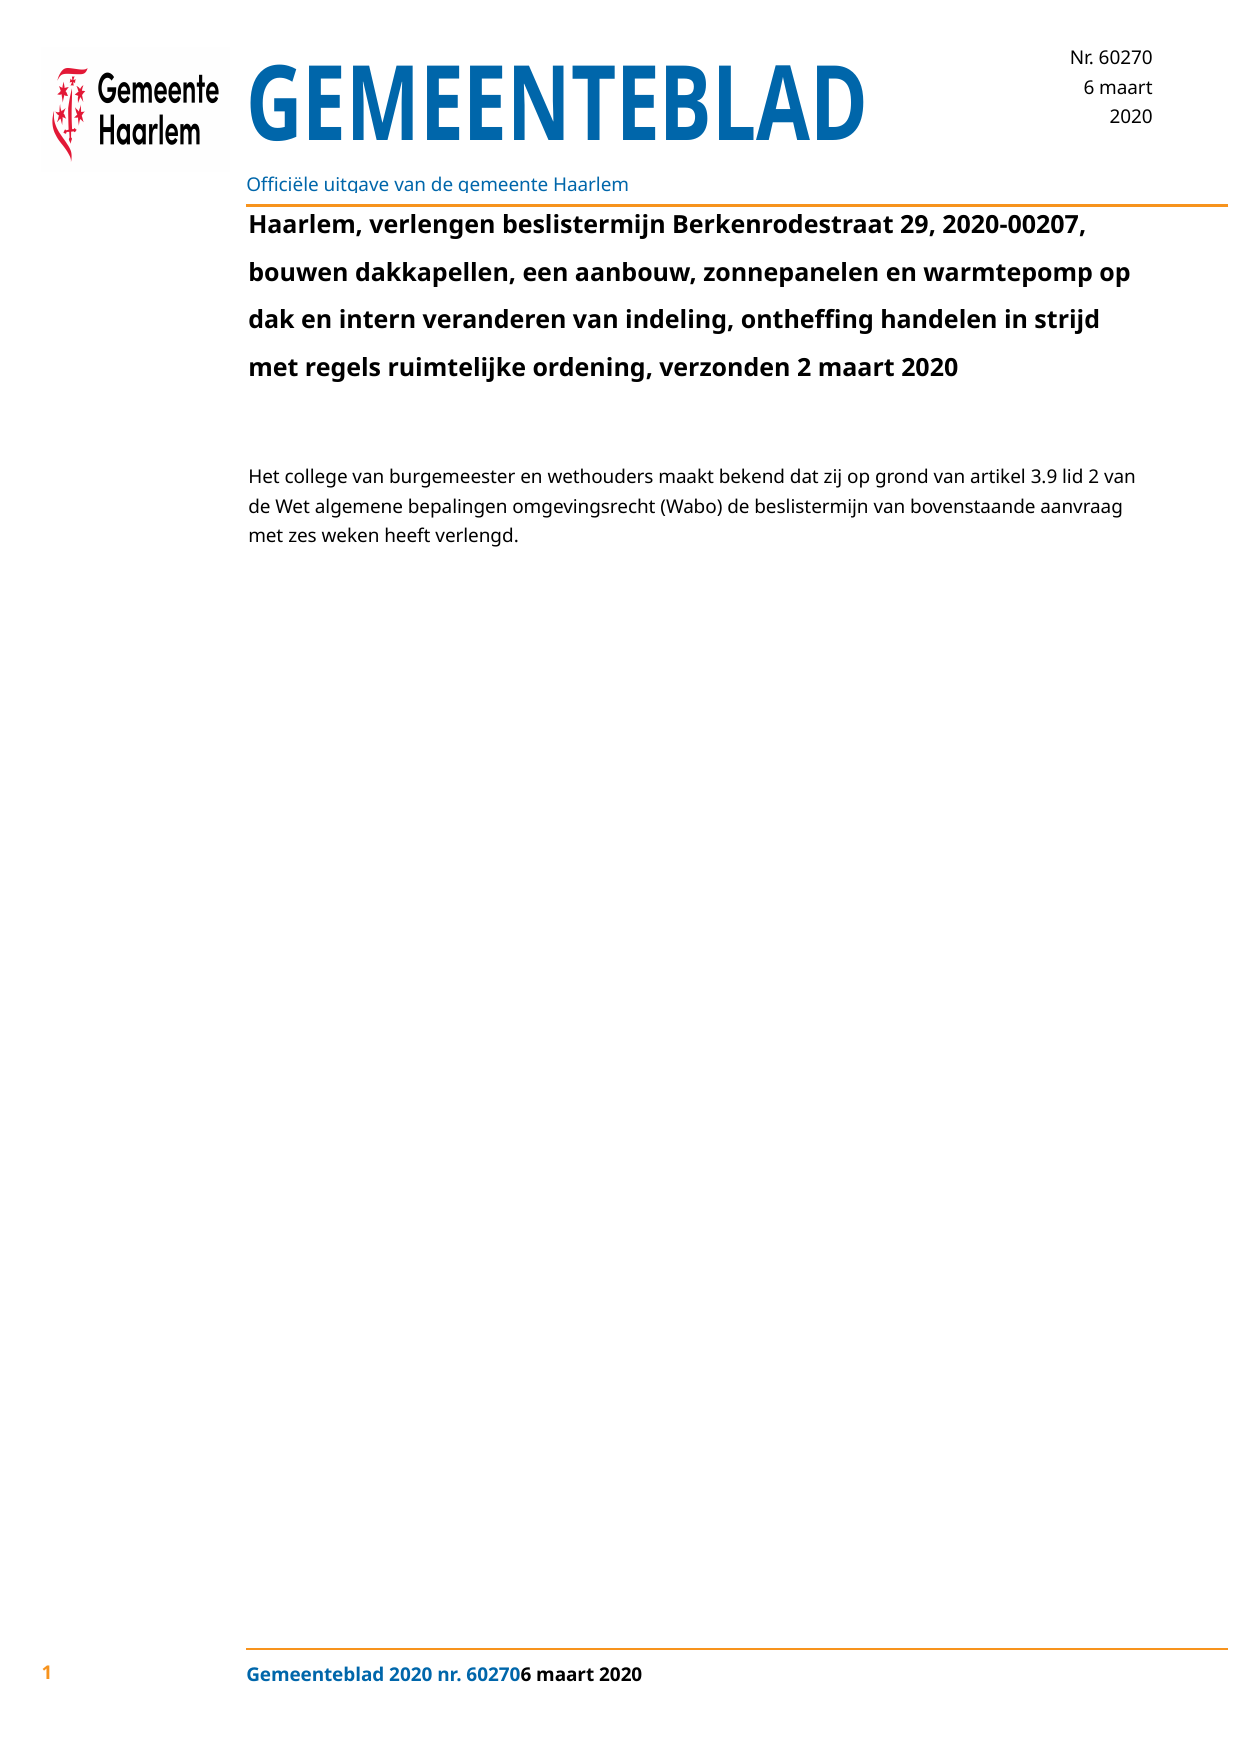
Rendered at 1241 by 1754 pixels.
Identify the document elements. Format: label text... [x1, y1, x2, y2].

text Haarlem, verlengen beslistermijn Berkenrodestraat 29, 2020-00207, bouwen dakkapellen, een aanbouw, zonnepanelen en warmtepomp op dak en intern veranderen van indeling, ontheffing handelen in strijd met regels ruimtelijke ordening, verzonden 2 maart 2020 [248, 207, 1152, 384]
text Het college van burgemeester en wethouders maakt bekend dat zij op grond van artikel 3.9 lid 2 van de Wet algemene bepalingen omgevingsrecht (Wabo) de beslistermijn van bovenstaande aanvraag met zes weken heeft verlengd. [248, 463, 1152, 548]
picture [41, 47, 231, 172]
